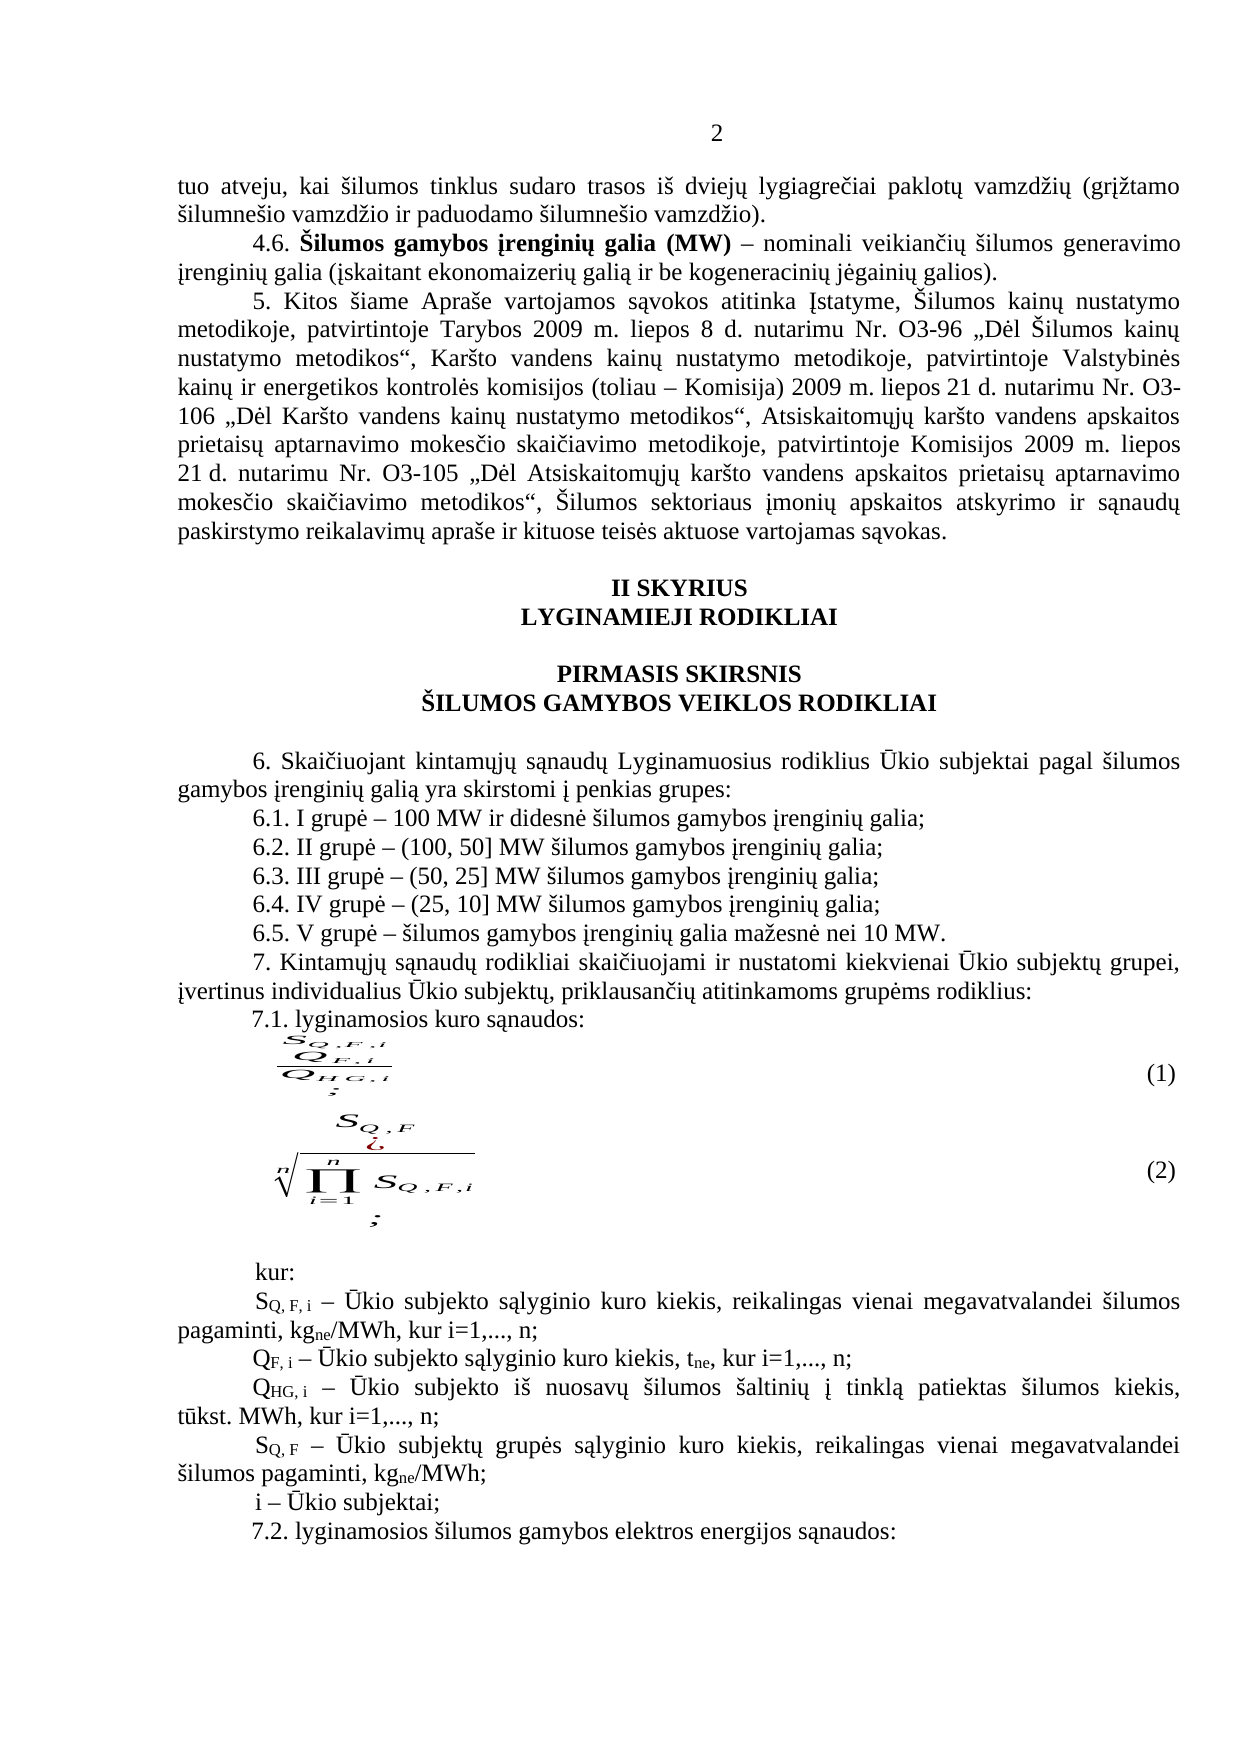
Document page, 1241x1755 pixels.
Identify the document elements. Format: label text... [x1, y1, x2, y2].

table_header [177, 1033, 262, 1111]
table_header (1) [1119, 1033, 1204, 1111]
text 6.5. V grupė – šilumos gamybos įrenginių galia mažesnė nei 10 MW. [177, 918, 1181, 947]
text 7.1. lyginamosios kuro sąnaudos: [251, 1004, 1181, 1033]
text II SKYRIUS [177, 573, 1181, 602]
text 6.4. IV grupė – (25, 10] MW šilumos gamybos įrenginių galia; [177, 889, 1181, 918]
text SQ, F – Ūkio subjektų grupės sąlyginio kuro kiekis, reikalingas vienai megavatvalandei šilumos pagaminti, kgne/MWh; [177, 1430, 1181, 1487]
table_header [262, 1033, 1119, 1111]
text 5. Kitos šiame Apraše vartojamos sąvokos atitinka Įstatyme, Šilumos kainų nustatymo metodikoje, patvirtintoje Tarybos 2009 m. liepos 8 d. nutarimu Nr. O3-96 „Dėl Šilumos kainų nustatymo metodikos“, Karšto vandens kainų nustatymo metodikoje, patvirtintoje Valstybinės kainų ir energetikos kontrolės komisijos (toliau – Komisija) 2009 m. liepos 21 d. nutarimu Nr. O3-106 „Dėl Karšto vandens kainų nustatymo metodikos“, Atsiskaitomųjų karšto vandens apskaitos prietaisų aptarnavimo mokesčio skaičiavimo metodikoje, patvirtintoje Komisijos 2009 m. liepos 21 d. nutarimu Nr. O3-105 „Dėl Atsiskaitomųjų karšto vandens apskaitos prietaisų aptarnavimo mokesčio skaičiavimo metodikos“, Šilumos sektoriaus įmonių apskaitos atskyrimo ir sąnaudų paskirstymo reikalavimų apraše ir kituose teisės aktuose vartojamas sąvokas. [177, 286, 1181, 544]
text 7. Kintamųjų sąnaudų rodikliai skaičiuojami ir nustatomi kiekvienai Ūkio subjektų grupei, įvertinus individualius Ūkio subjektų, priklausančių atitinkamoms grupėms rodiklius: [177, 947, 1181, 1004]
text LYGINAMIEJI RODIKLIAI [177, 602, 1181, 631]
text 7.2. lyginamosios šilumos gamybos elektros energijos sąnaudos: [251, 1516, 1181, 1545]
table_cell (2) [1119, 1111, 1204, 1228]
table_cell [177, 1111, 262, 1228]
text 6. Skaičiuojant kintamųjų sąnaudų Lyginamuosius rodiklius Ūkio subjektai pagal šilumos gamybos įrenginių galią yra skirstomi į penkias grupes: [177, 746, 1181, 803]
text 6.3. III grupė – (50, 25] MW šilumos gamybos įrenginių galia; [177, 861, 1181, 889]
text 6.2. II grupė – (100, 50] MW šilumos gamybos įrenginių galia; [177, 832, 1181, 861]
table_cell [262, 1111, 1119, 1228]
text ŠILUMOS GAMYBOS VEIKLOS RODIKLIAI [177, 688, 1181, 717]
text QF, i – Ūkio subjekto sąlyginio kuro kiekis, tne, kur i=1,..., n; [177, 1343, 1181, 1372]
text kur: [177, 1257, 1181, 1286]
text tuo atveju, kai šilumos tinklus sudaro trasos iš dviejų lygiagrečiai paklotų vamzdžių (grįžtamo šilumnešio vamzdžio ir paduodamo šilumnešio vamzdžio). [177, 171, 1181, 228]
text 4.6. Šilumos gamybos įrenginių galia (MW) – nominali veikiančių šilumos generavimo įrenginių galia (įskaitant ekonomaizerių galią ir be kogeneracinių jėgainių galios). [177, 228, 1181, 286]
text 6.1. I grupė – 100 MW ir didesnė šilumos gamybos įrenginių galia; [177, 803, 1181, 832]
text PIRMASIS SKIRSNIS [177, 659, 1181, 688]
text SQ, F, i – Ūkio subjekto sąlyginio kuro kiekis, reikalingas vienai megavatvalandei šilumos pagaminti, kgne/MWh, kur i=1,..., n; [177, 1286, 1181, 1343]
text QHG, i – Ūkio subjekto iš nuosavų šilumos šaltinių į tinklą patiektas šilumos kiekis, tūkst. MWh, kur i=1,..., n; [177, 1372, 1181, 1430]
text i – Ūkio subjektai; [177, 1487, 1181, 1516]
